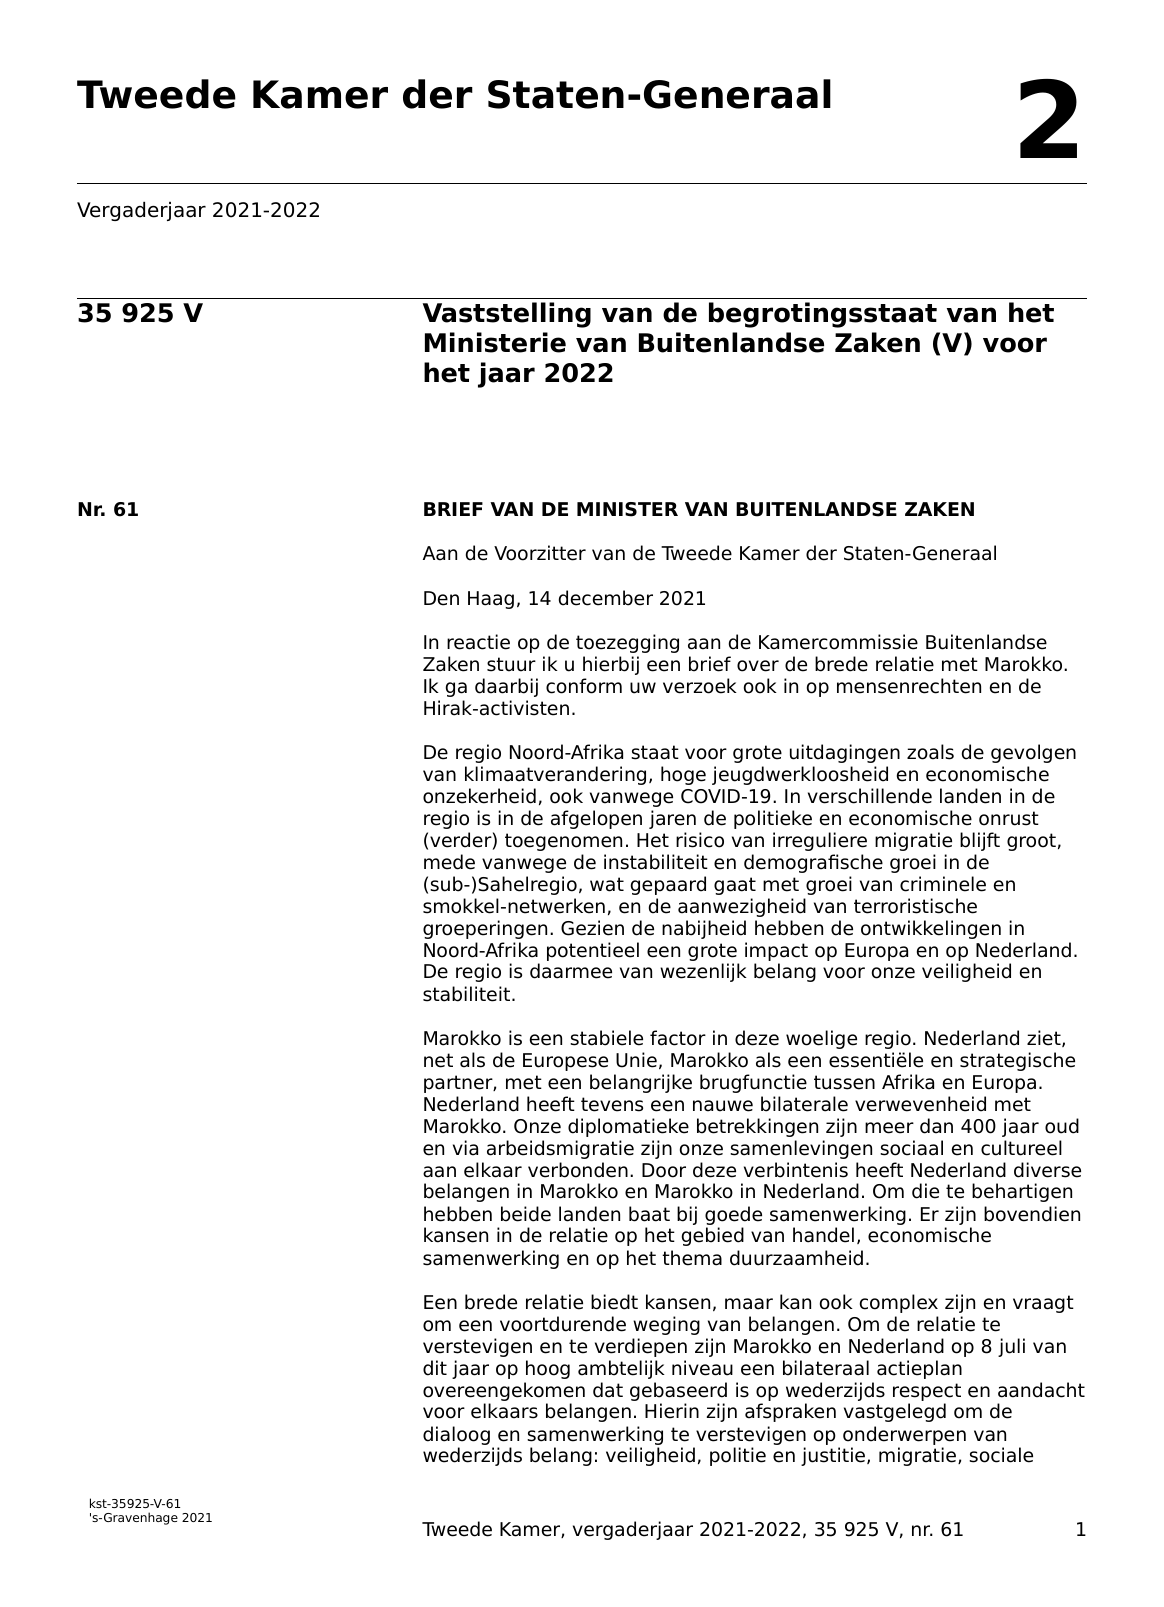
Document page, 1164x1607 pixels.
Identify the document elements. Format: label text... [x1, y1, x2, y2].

text In reactie op de toezegging aan de Kamercommissie Buitenlandse Zaken stuur ik u hierbij een brief over de brede relatie met Marokko. Ik ga daarbij conform uw verzoek ook in op mensenrechten en de Hirak-activisten. [422, 632, 1087, 719]
text 's-Gravenhage 2021 [88, 1511, 323, 1525]
subtitle 35 925 V Vaststelling van de begrotingsstaat van het Ministerie van Buitenlandse Zaken (V) voor het jaar 2022 [77, 299, 1087, 388]
text Een brede relatie biedt kansen, maar kan ook complex zijn en vraagt om een voortdurende weging van belangen. Om de relatie te verstevigen en te verdiepen zijn Marokko en Nederland op 8 juli van dit jaar op hoog ambtelijk niveau een bilateraal actieplan overeengekomen dat gebaseerd is op wederzijds respect en aandacht voor elkaars belangen. Hierin zijn afspraken vastgelegd om de dialoog en samenwerking te verstevigen op onderwerpen van wederzijds belang: veiligheid, politie en justitie, migratie, sociale [422, 1292, 1087, 1467]
text De regio Noord-Afrika staat voor grote uitdagingen zoals de gevolgen van klimaatverandering, hoge jeugdwerkloosheid en economische onzekerheid, ook vanwege COVID-19. In verschillende landen in de regio is in de afgelopen jaren de politieke en economische onrust (verder) toegenomen. Het risico van irreguliere migratie blijft groot, mede vanwege de instabiliteit en demografische groei in de (sub-)Sahelregio, wat gepaard gaat met groei van criminele en smokkel-netwerken, en de aanwezigheid van terroristische groeperingen. Gezien de nabijheid hebben de ontwikkelingen in Noord-Afrika potentieel een grote impact op Europa en op Nederland. De regio is daarmee van wezenlijk belang voor onze veiligheid en stabiliteit. [422, 742, 1087, 1005]
table_header Tweede Kamer der Staten-Generaal [77, 59, 886, 183]
subtitle Nr. 61 BRIEF VAN DE MINISTER VAN BUITENLANDSE ZAKEN [77, 499, 1087, 521]
table_cell Vergaderjaar 2021-2022 [77, 184, 1087, 298]
table_header 2 [886, 59, 1087, 183]
text Den Haag, 14 december 2021 [422, 587, 1087, 609]
text Aan de Voorzitter van de Tweede Kamer der Staten-Generaal [422, 543, 1087, 565]
text kst-35925-V-61 [88, 1497, 323, 1511]
text Marokko is een stabiele factor in deze woelige regio. Nederland ziet, net als de Europese Unie, Marokko als een essentiële en strategische partner, met een belangrijke brugfunctie tussen Afrika en Europa. Nederland heeft tevens een nauwe bilaterale verwevenheid met Marokko. Onze diplomatieke betrekkingen zijn meer dan 400 jaar oud en via arbeidsmigratie zijn onze samenlevingen sociaal en cultureel aan elkaar verbonden. Door deze verbintenis heeft Nederland diverse belangen in Marokko en Marokko in Nederland. Om die te behartigen hebben beide landen baat bij goede samenwerking. Er zijn bovendien kansen in de relatie op het gebied van handel, economische samenwerking en op het thema duurzaamheid. [422, 1028, 1087, 1269]
